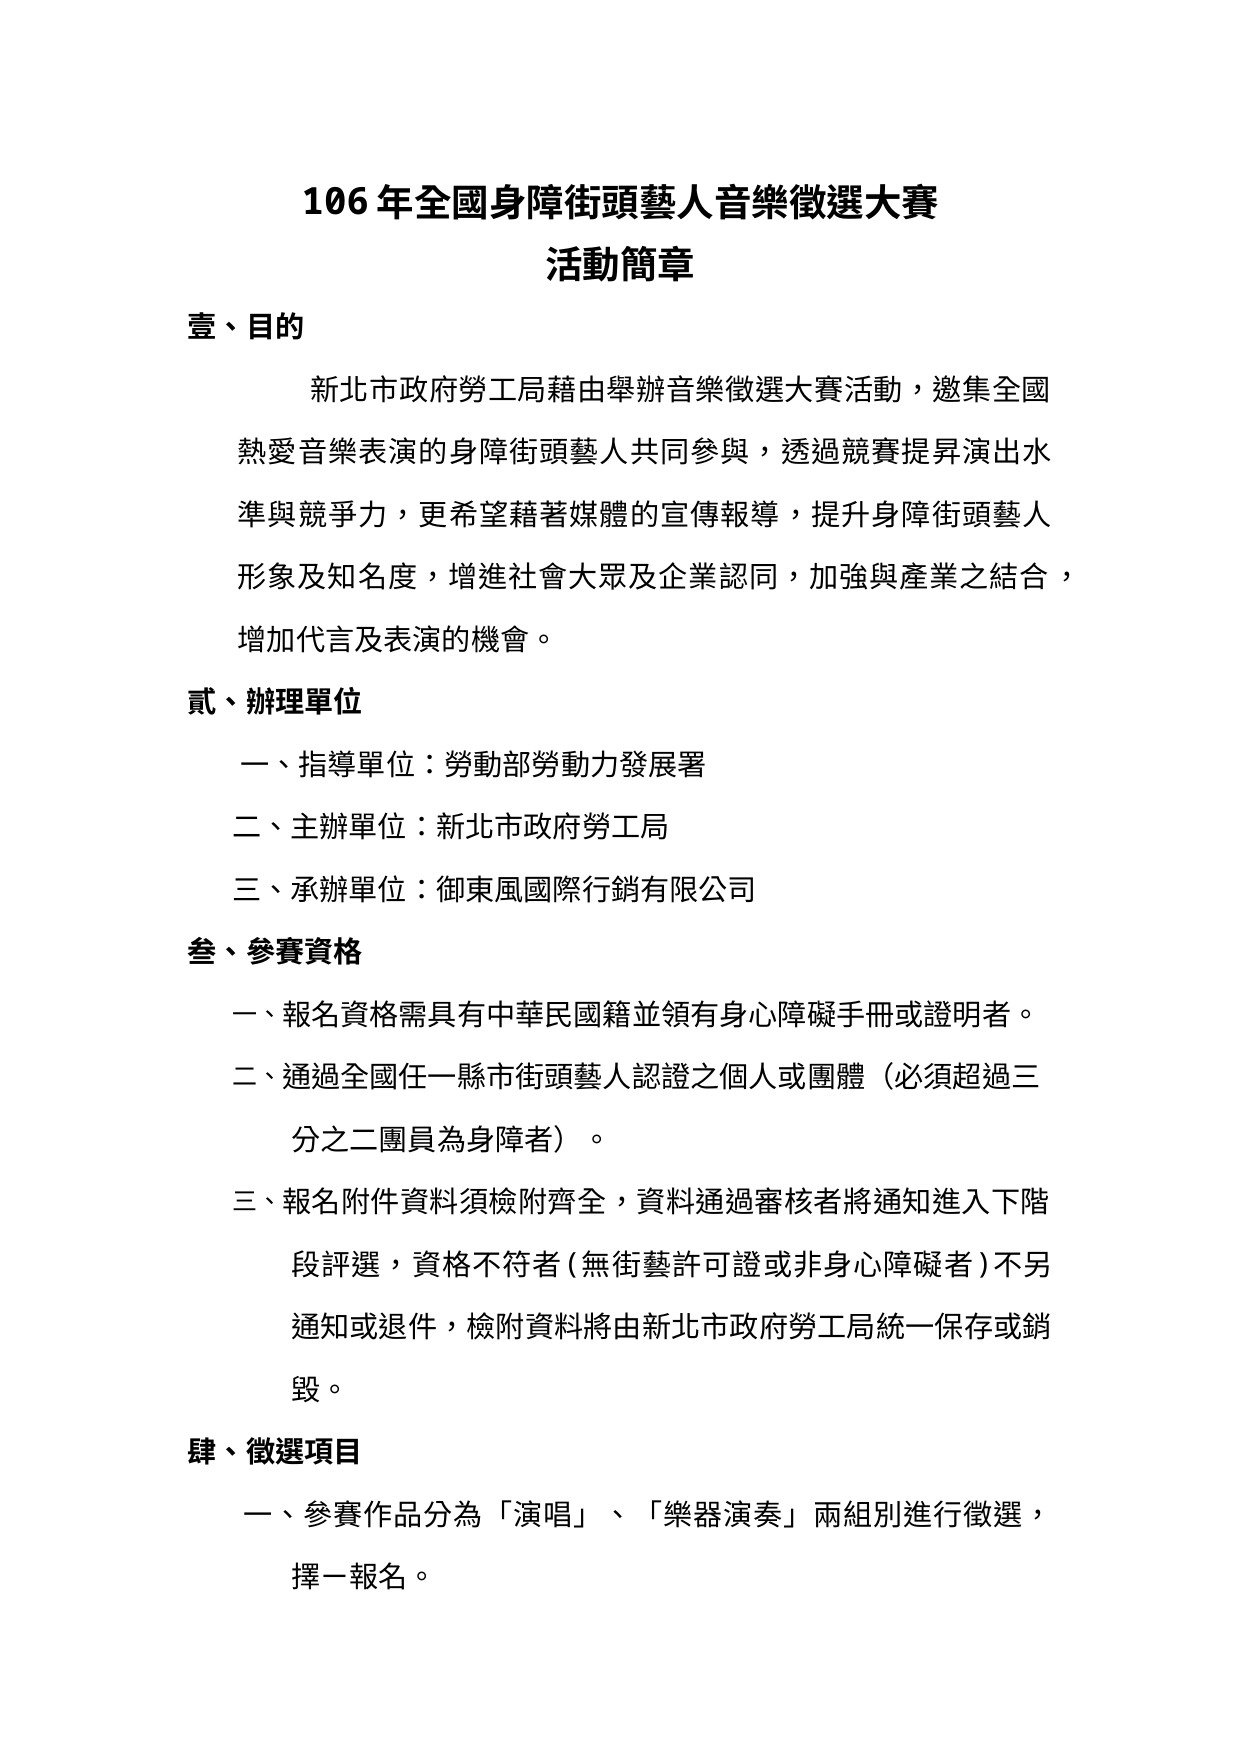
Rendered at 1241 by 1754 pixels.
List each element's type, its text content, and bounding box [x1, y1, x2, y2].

text 肆、徵選項目 [187, 1408, 1053, 1471]
text 壹、目的 [187, 283, 1053, 346]
text 貳、辦理單位 一、指導單位：勞動部勞動力發展署 [187, 658, 1053, 783]
text 106年全國身障街頭藝人音樂徵選大賽 [187, 158, 1053, 221]
text 叁、參賽資格 [187, 908, 1053, 971]
text 一、參賽作品分為「演唱」、「樂器演奏」兩組別進行徵選，擇ㄧ報名。 [187, 1471, 1053, 1596]
list 通過全國任一縣市街頭藝人認證之個人或團體（必須超過三分之二團員為身障者）。 [232, 1033, 1053, 1158]
text 二、主辦單位：新北市政府勞工局 [187, 783, 1053, 846]
text 新北市政府勞工局藉由舉辦音樂徵選大賽活動，邀集全國熱愛音樂表演的身障街頭藝人共同參與，透過競賽提昇演出水準與競爭力，更希望藉著媒體的宣傳報導，提升身障街頭藝人形象及知名度，增進社會大眾及企業認同，加強與產業之結合，增加代言及表演的機會。 [237, 346, 1053, 658]
text 三、承辦單位：御東風國際行銷有限公司 [187, 846, 1053, 908]
text 活動簡章 [187, 221, 1053, 283]
list 報名資格需具有中華民國籍並領有身心障礙手冊或證明者。 [232, 971, 1053, 1033]
list 報名附件資料須檢附齊全，資料通過審核者將通知進入下階段評選，資格不符者(無街藝許可證或非身心障礙者)不另通知或退件，檢附資料將由新北市政府勞工局統一保存或銷毀。 [232, 1158, 1053, 1408]
